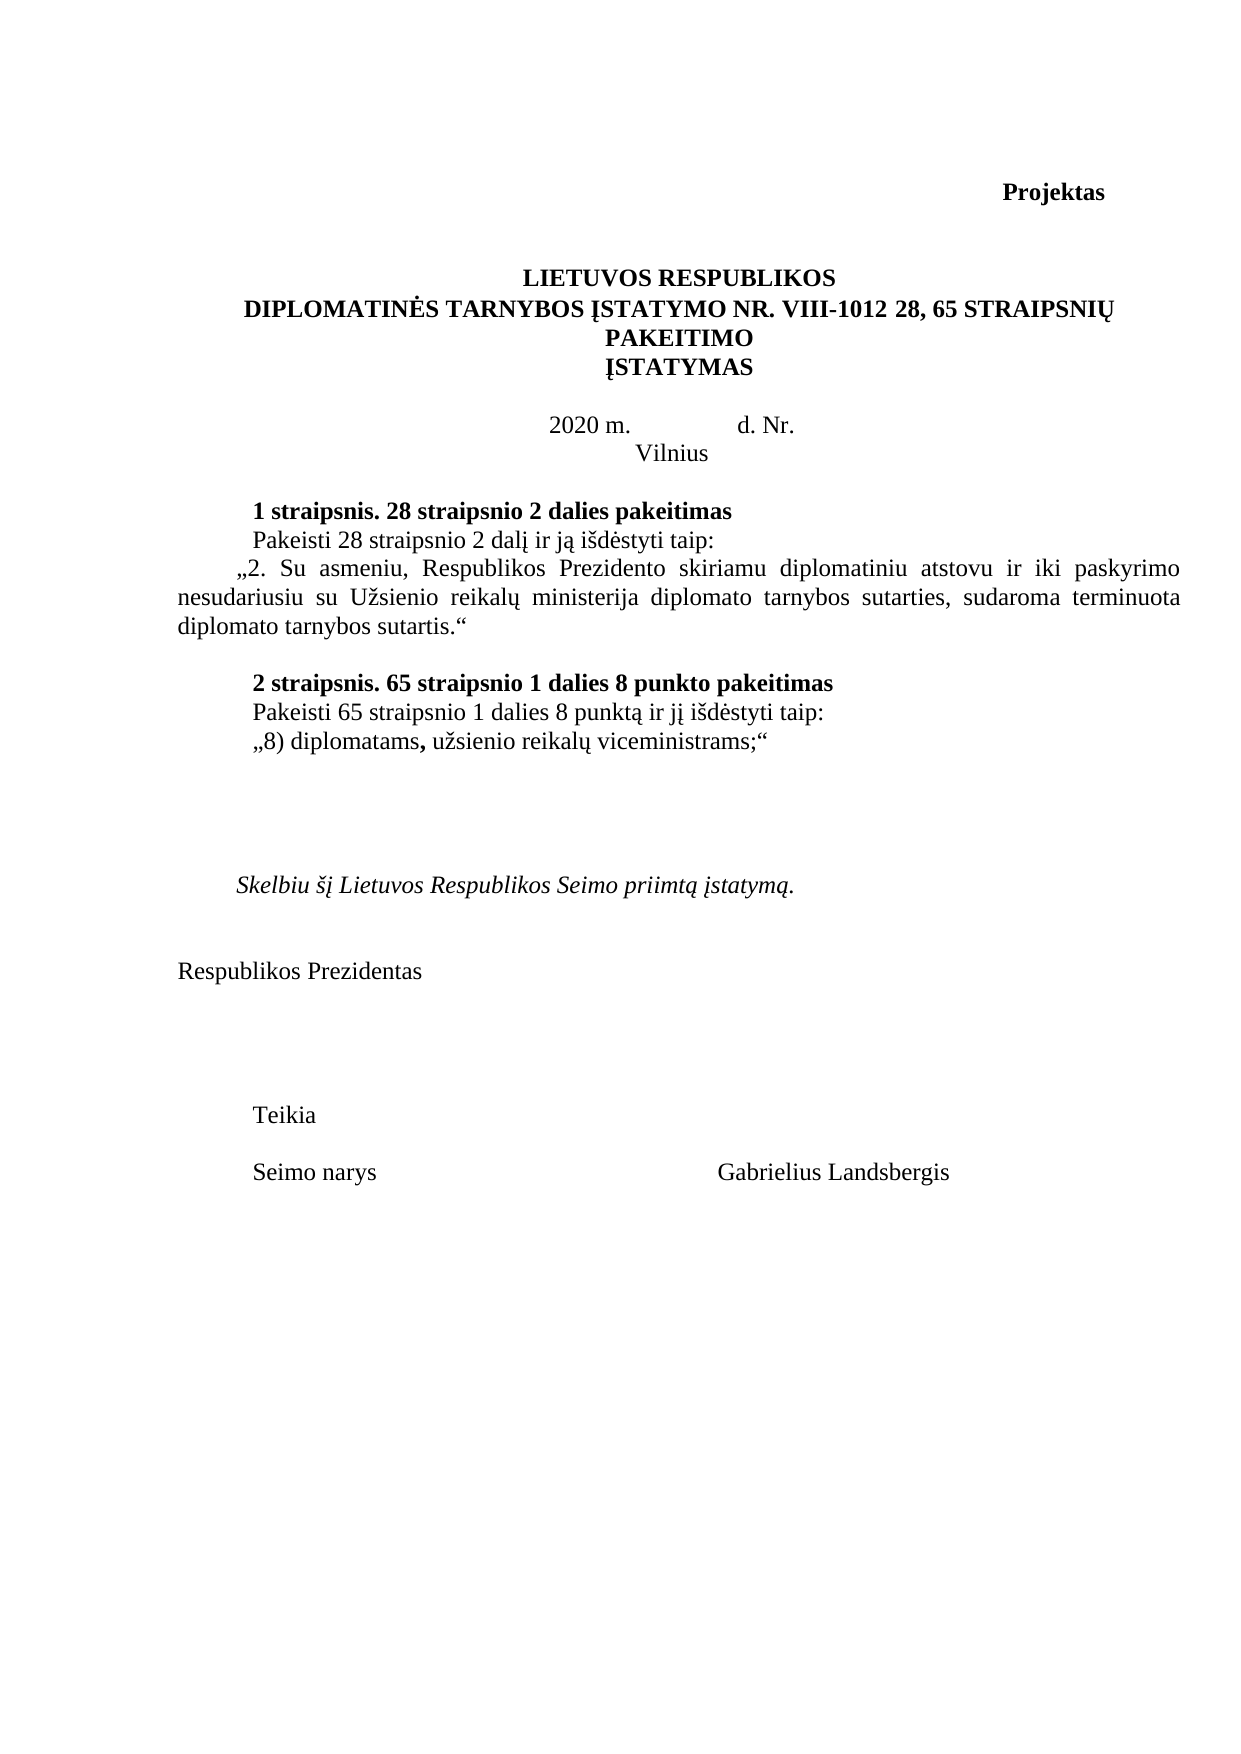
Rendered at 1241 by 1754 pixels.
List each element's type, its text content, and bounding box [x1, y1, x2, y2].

text 2020 m. d. Nr. [162, 410, 1181, 438]
text „8) diplomatams, užsienio reikalų viceministrams;“ [177, 726, 1181, 755]
text LIETUVOS RESPUBLIKOS [177, 263, 1181, 292]
text „2. Su asmeniu, Respublikos Prezidento skiriamu diplomatiniu atstovu ir iki paskyrimo nesudariusiu su Užsienio reikalų ministerija diplomato tarnybos sutarties, sudaroma terminuota diplomato tarnybos sutartis.“ [177, 553, 1181, 640]
text DIPLOMATINĖS TARNYBOS ĮSTATYMO NR. VIII-1012 28, 65 STRAIPSNIŲ PAKEITIMO [177, 292, 1181, 352]
text Teikia [177, 1100, 1181, 1128]
text Respublikos Prezidentas [177, 956, 1181, 985]
text 2 straipsnis. 65 straipsnio 1 dalies 8 punkto pakeitimas [177, 668, 1181, 697]
text Seimo narys Gabrielius Landsbergis [177, 1157, 1181, 1186]
text 1 straipsnis. 28 straipsnio 2 dalies pakeitimas [177, 496, 1181, 525]
text Pakeisti 65 straipsnio 1 dalies 8 punktą ir jį išdėstyti taip: [177, 697, 1181, 726]
text Projektas [852, 177, 1181, 206]
text Skelbiu šį Lietuvos Respublikos Seimo priimtą įstatymą. [177, 870, 1181, 898]
text Vilnius [162, 438, 1181, 467]
text Pakeisti 28 straipsnio 2 dalį ir ją išdėstyti taip: [177, 525, 1181, 553]
text ĮSTATYMAS [177, 352, 1181, 381]
